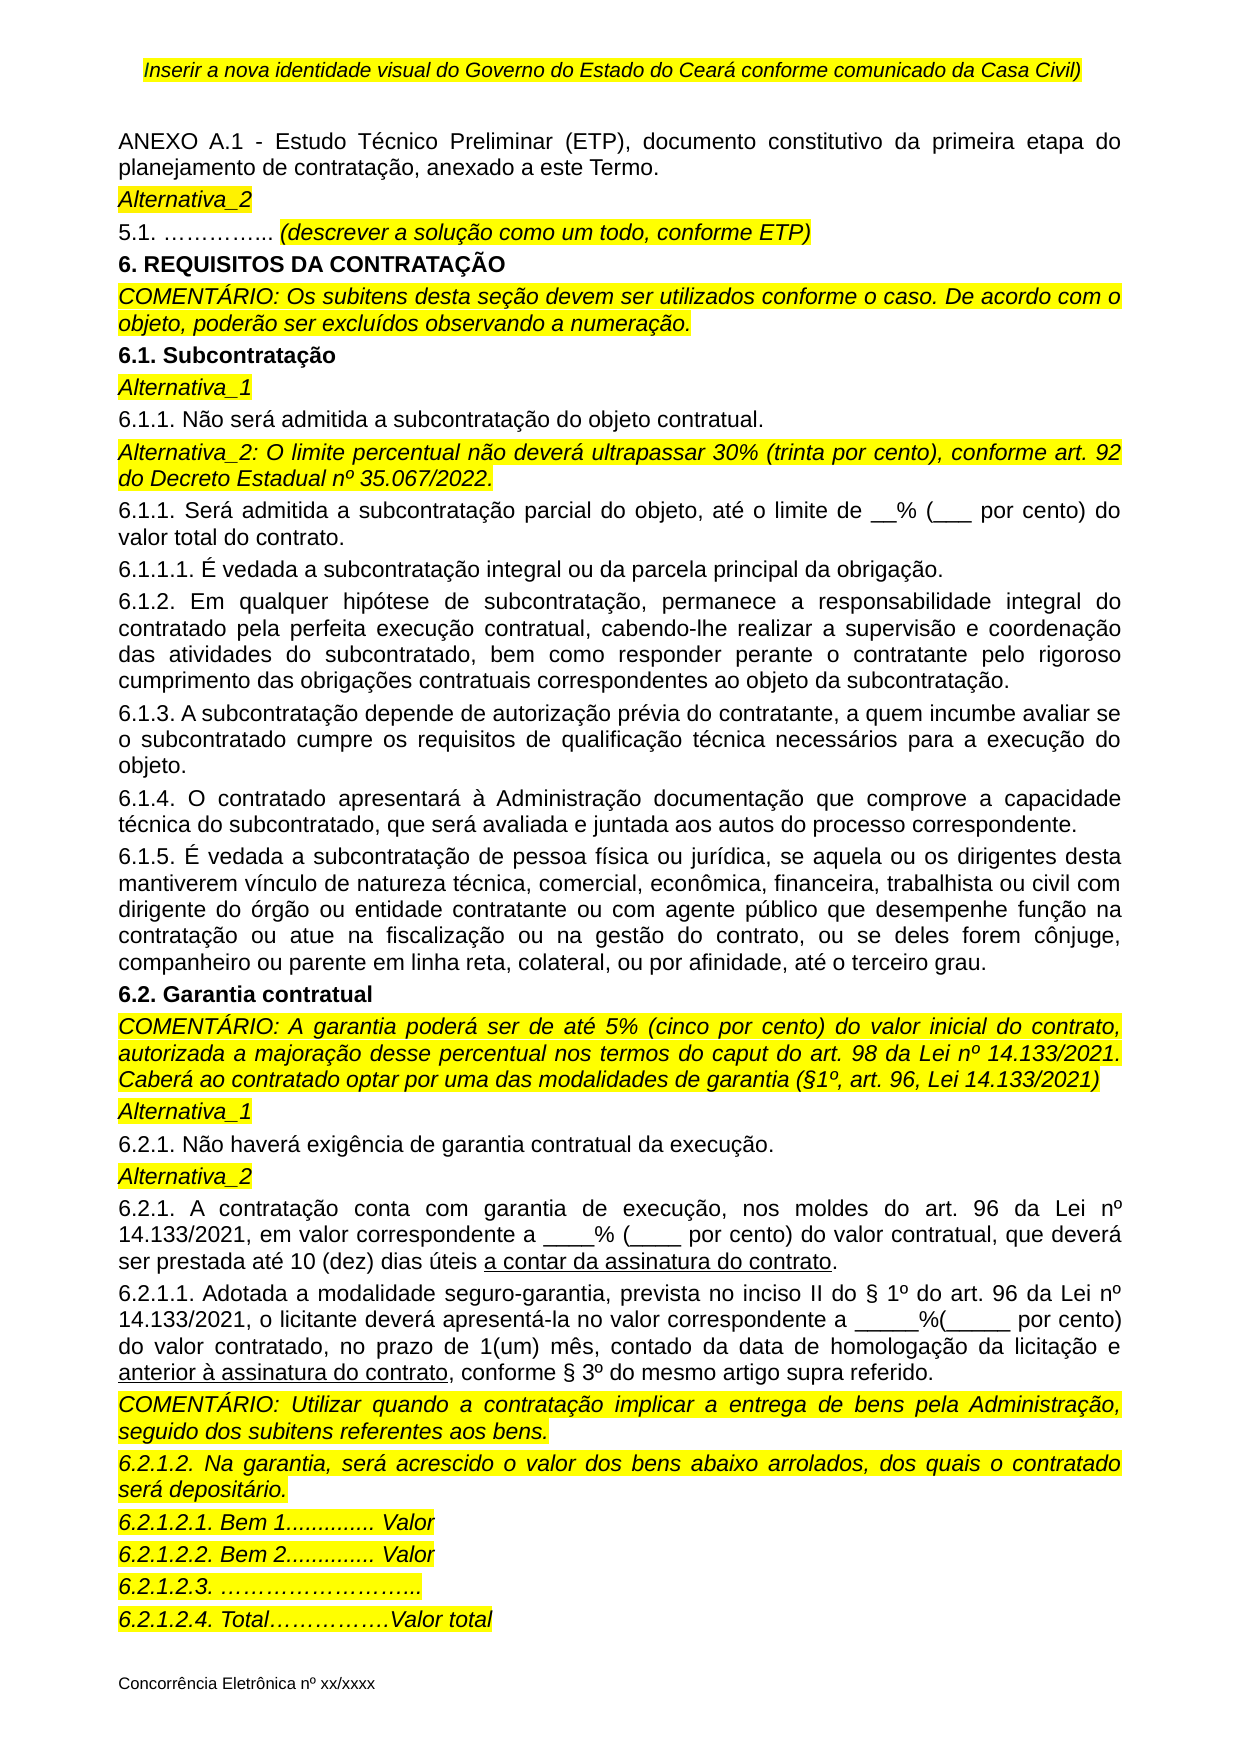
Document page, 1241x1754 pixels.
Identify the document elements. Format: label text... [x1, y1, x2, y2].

text COMENTÁRIO: Os subitens desta seção devem ser utilizados conforme o caso. De acordo com o objeto, poderão ser excluídos observando a numeração. [118, 283, 1122, 336]
text Alternativa_2 [118, 1163, 1122, 1189]
text 6.2.1. A contratação conta com garantia de execução, nos moldes do art. 96 da Lei nº 14.133/2021, em valor correspondente a ____% (____ por cento) do valor contratual, que deverá ser prestada até 10 (dez) dias úteis a contar da assinatura do contrato. [118, 1195, 1122, 1274]
text Alternativa_2 [118, 186, 1122, 213]
text 6.1.3. A subcontratação depende de autorização prévia do contratante, a quem incumbe avaliar se o subcontratado cumpre os requisitos de qualificação técnica necessários para a execução do objeto. [118, 699, 1122, 779]
text 6.1.1. Será admitida a subcontratação parcial do objeto, até o limite de __% (___ por cento) do valor total do contrato. [118, 497, 1122, 550]
text 6.2.1.2. Na garantia, será acrescido o valor dos bens abaixo arrolados, dos quais o contratado será depositário. [118, 1450, 1122, 1503]
text ANEXO A.1 - Estudo Técnico Preliminar (ETP), documento constitutivo da primeira etapa do planejamento de contratação, anexado a este Termo. [118, 128, 1122, 180]
text 6.1.2. Em qualquer hipótese de subcontratação, permanece a responsabilidade integral do contratado pela perfeita execução contratual, cabendo-lhe realizar a supervisão e coordenação das atividades do subcontratado, bem como responder perante o contratante pelo rigoroso cumprimento das obrigações contratuais correspondentes ao objeto da subcontratação. [118, 588, 1122, 694]
text 6.2.1.2.1. Bem 1.............. Valor [118, 1509, 1122, 1535]
text Alternativa_2: O limite percentual não deverá ultrapassar 30% (trinta por cento), conforme art. 92 do Decreto Estadual nº 35.067/2022. [118, 439, 1122, 491]
text COMENTÁRIO: A garantia poderá ser de até 5% (cinco por cento) do valor inicial do contrato, autorizada a majoração desse percentual nos termos do caput do art. 98 da Lei nº 14.133/2021. Caberá ao contratado optar por uma das modalidades de garantia (§1º, art. 96, Lei 14.133/2021) [118, 1013, 1122, 1092]
text Alternativa_1 [118, 374, 1122, 400]
text 6.1.1.1. É vedada a subcontratação integral ou da parcela principal da obrigação. [118, 556, 1122, 582]
text 6.2. Garantia contratual [118, 981, 1122, 1007]
text 6.2.1.1. Adotada a modalidade seguro-garantia, prevista no inciso II do § 1º do art. 96 da Lei nº 14.133/2021, o licitante deverá apresentá-la no valor correspondente a _____%(_____ por cento) do valor contratado, no prazo de 1(um) mês, contado da data de homologação da licitação e anterior à assinatura do contrato, conforme § 3º do mesmo artigo supra referido. [118, 1280, 1122, 1386]
text 6.1.4. O contratado apresentará à Administração documentação que comprove a capacidade técnica do subcontratado, que será avaliada e juntada aos autos do processo correspondente. [118, 784, 1122, 837]
text COMENTÁRIO: Utilizar quando a contratação implicar a entrega de bens pela Administração, seguido dos subitens referentes aos bens. [118, 1391, 1122, 1444]
text 6.1. Subcontratação [118, 342, 1122, 368]
text 6.2.1. Não haverá exigência de garantia contratual da execução. [118, 1131, 1122, 1157]
text 6.1.1. Não será admitida a subcontratação do objeto contratual. [118, 406, 1122, 433]
text 6.2.1.2.3. ……………………... [118, 1573, 1122, 1600]
text 6.2.1.2.2. Bem 2.............. Valor [118, 1541, 1122, 1567]
text 5.1. …………... (descrever a solução como um todo, conforme ETP) [118, 218, 1122, 245]
text 6.1.5. É vedada a subcontratação de pessoa física ou jurídica, se aquela ou os dirigentes desta mantiverem vínculo de natureza técnica, comercial, econômica, financeira, trabalhista ou civil com dirigente do órgão ou entidade contratante ou com agente público que desempenhe função na contratação ou atue na fiscalização ou na gestão do contrato, ou se deles forem cônjuge, companheiro ou parente em linha reta, colateral, ou por afinidade, até o terceiro grau. [118, 843, 1122, 975]
text 6. REQUISITOS DA CONTRATAÇÃO [118, 251, 1122, 277]
text Alternativa_1 [118, 1098, 1122, 1124]
text 6.2.1.2.4. Total…………….Valor total [118, 1606, 1122, 1632]
